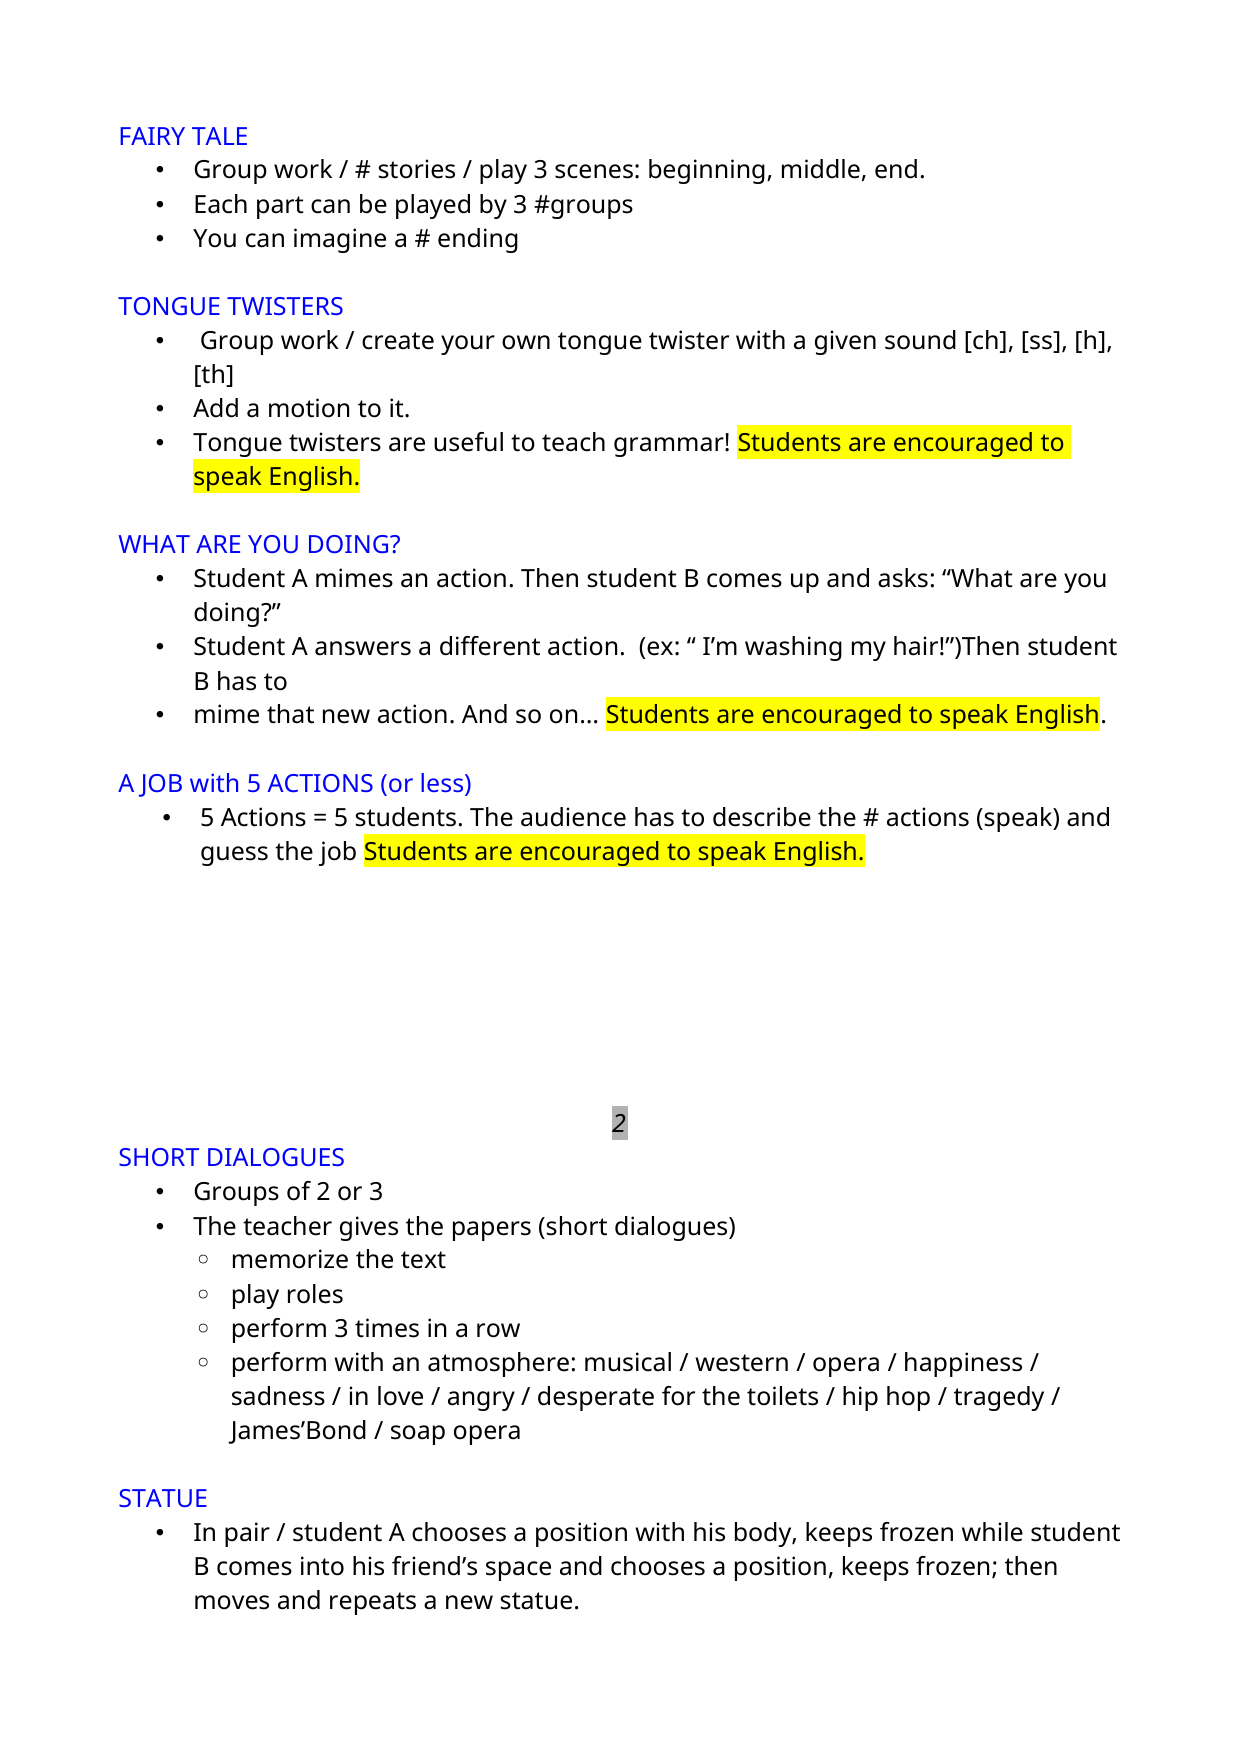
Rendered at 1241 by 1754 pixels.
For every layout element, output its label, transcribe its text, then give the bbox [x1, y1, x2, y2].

list In pair / student A chooses a position with his body, keeps frozen while student B comes into his friend’s space and chooses a position, keeps frozen; then moves and repeats a new statue. [156, 1515, 1122, 1617]
list Groups of 2 or 3 [156, 1174, 1122, 1208]
list Each part can be played by 3 #groups [156, 186, 1122, 220]
list Group work / # stories / play 3 scenes: beginning, middle, end. [156, 152, 1122, 186]
text A JOB with 5 ACTIONS (or less) [118, 765, 1122, 799]
list 5 Actions = 5 students. The audience has to describe the # actions (speak) and guess the job Students are encouraged to speak English. [162, 799, 1122, 867]
text TONGUE TWISTERS [118, 288, 1122, 322]
text FAIRY TALE [118, 118, 1122, 152]
list perform 3 times in a row [193, 1310, 1122, 1344]
list You can imagine a # ending [156, 220, 1122, 254]
list play roles [193, 1276, 1122, 1310]
list memorize the text [193, 1242, 1122, 1276]
text STATUE [118, 1481, 1122, 1515]
list Student A mimes an action. Then student B comes up and asks: “What are you doing?” [156, 561, 1122, 629]
list Add a motion to it. [156, 391, 1122, 425]
list mime that new action. And so on… Students are encouraged to speak English. [156, 697, 1122, 731]
list Tongue twisters are useful to teach grammar! Students are encouraged to speak English. [156, 425, 1122, 493]
list Group work / create your own tongue twister with a given sound [ch], [ss], [h], [th] [156, 322, 1122, 391]
text WHAT ARE YOU DOING? [118, 527, 1122, 561]
list The teacher gives the papers (short dialogues) [156, 1208, 1122, 1242]
list perform with an atmosphere: musical / western / opera / happiness / sadness / in love / angry / desperate for the toilets / hip hop / tragedy / James’Bond / soap opera [193, 1344, 1122, 1447]
text SHORT DIALOGUES [118, 1140, 1122, 1174]
list Student A answers a different action. (ex: “ I’m washing my hair!”)Then student B has to [156, 629, 1122, 697]
text 2 [118, 1106, 1122, 1140]
